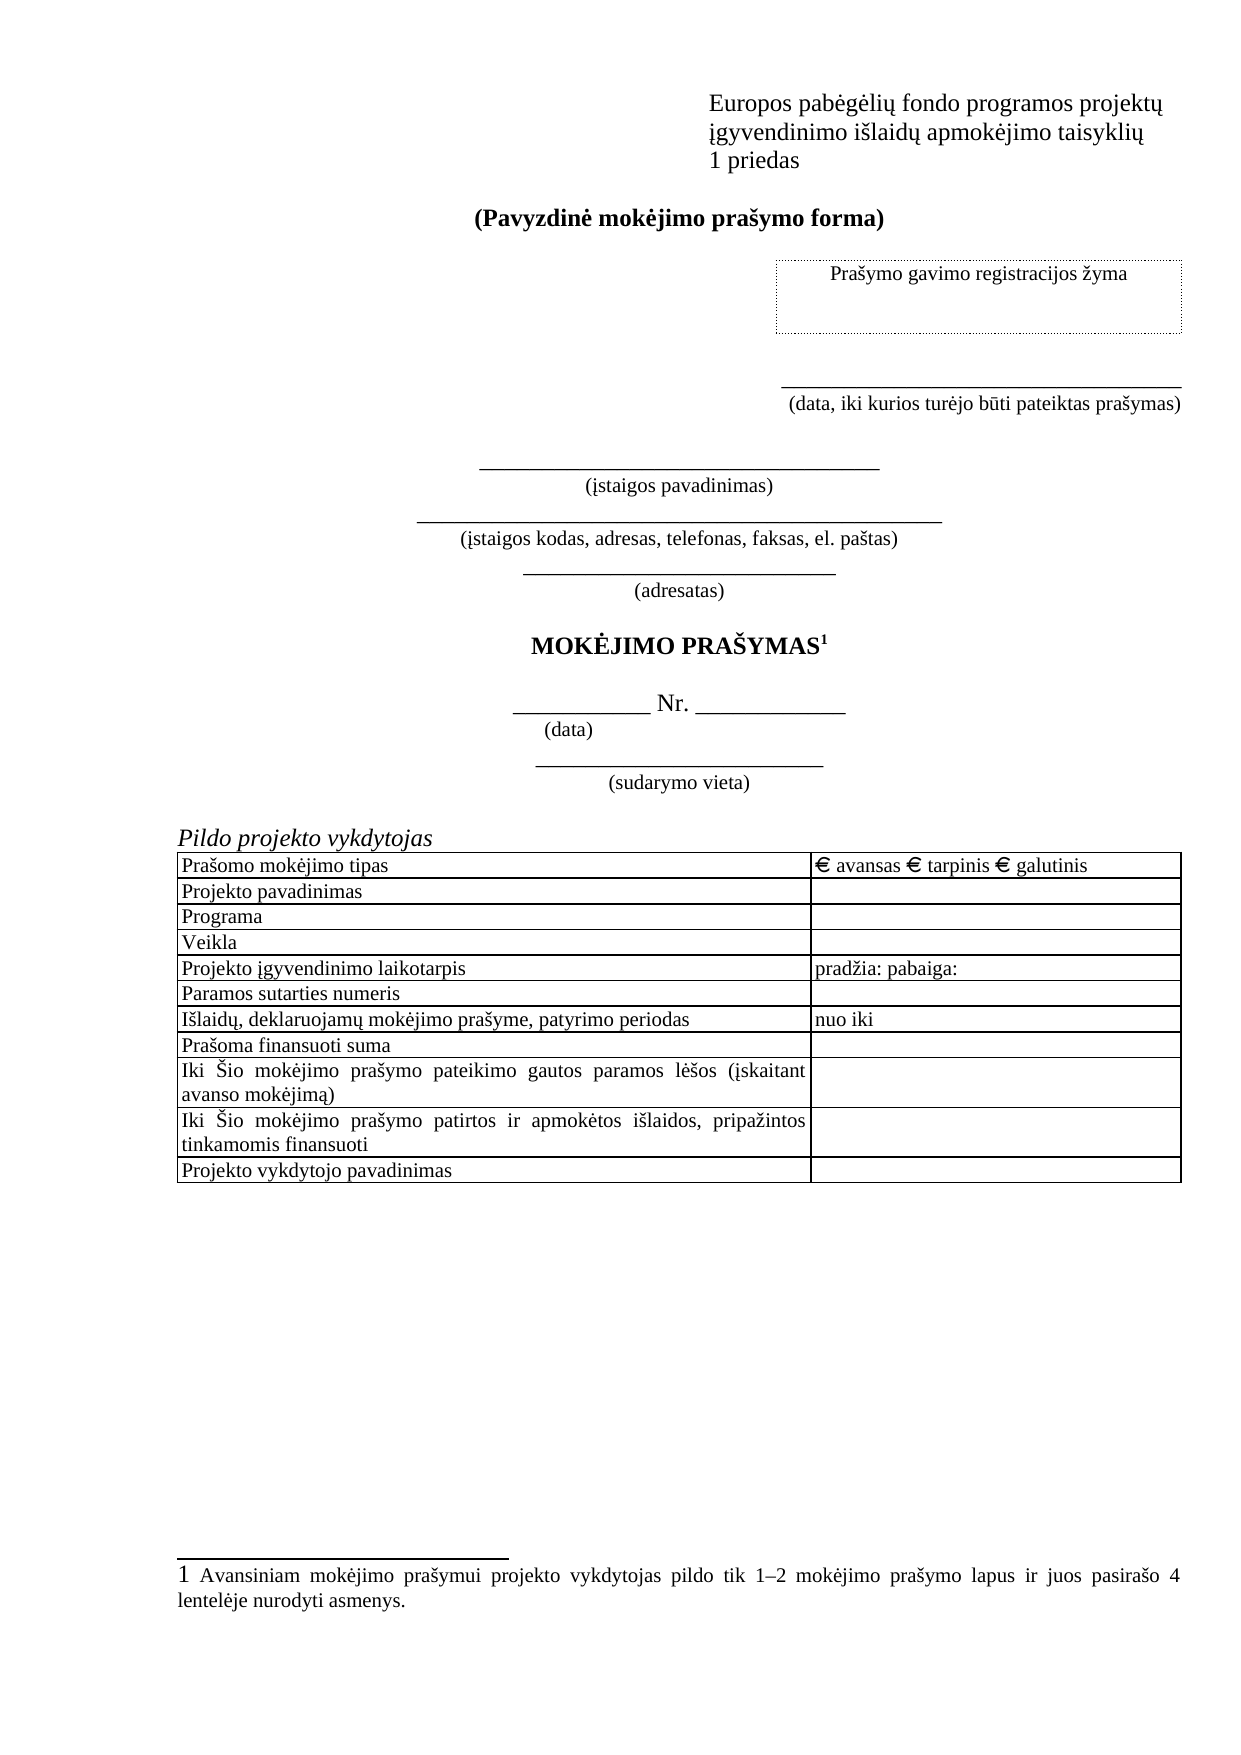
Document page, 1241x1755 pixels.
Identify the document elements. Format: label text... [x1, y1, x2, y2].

text 1 priedas [177, 145, 1181, 174]
text Europos pabėgėlių fondo programos projektų [177, 88, 1181, 117]
text (data) [177, 717, 1181, 741]
text ________________________________ [177, 362, 1181, 391]
table_header Prašymo gavimo registracijos žyma [776, 260, 1181, 332]
text (įstaigos pavadinimas) [177, 473, 1181, 497]
text įgyvendinimo išlaidų apmokėjimo taisyklių [177, 117, 1181, 145]
text Avansiniam mokėjimo prašymui projekto vykdytojas pildo tik 1–2 mokėjimo prašymo lapus ir juos pasirašo 4 lentelėje nurodyti asmenys. [177, 1559, 1181, 1612]
text (adresatas) [177, 578, 1181, 602]
table_cell [812, 1108, 1180, 1156]
text (data, iki kurios turėjo būti pateiktas prašymas) [177, 391, 1181, 415]
text (įstaigos kodas, adresas, telefonas, faksas, el. paštas) [177, 525, 1181, 549]
text _______________________ [177, 741, 1181, 770]
text ________________________________ [177, 444, 1181, 473]
text MOKĖJIMO PRAŠYMAS [177, 631, 1181, 660]
text __________________________________________ [177, 497, 1181, 525]
table_cell [812, 1058, 1180, 1106]
text Pildo projekto vykdytojas [177, 823, 1181, 852]
text ___________ Nr. ____________ [177, 688, 1181, 717]
text (Pavyzdinė mokėjimo prašymo forma) [177, 203, 1181, 232]
text _________________________ [177, 549, 1181, 578]
text (sudarymo vieta) [177, 770, 1181, 794]
